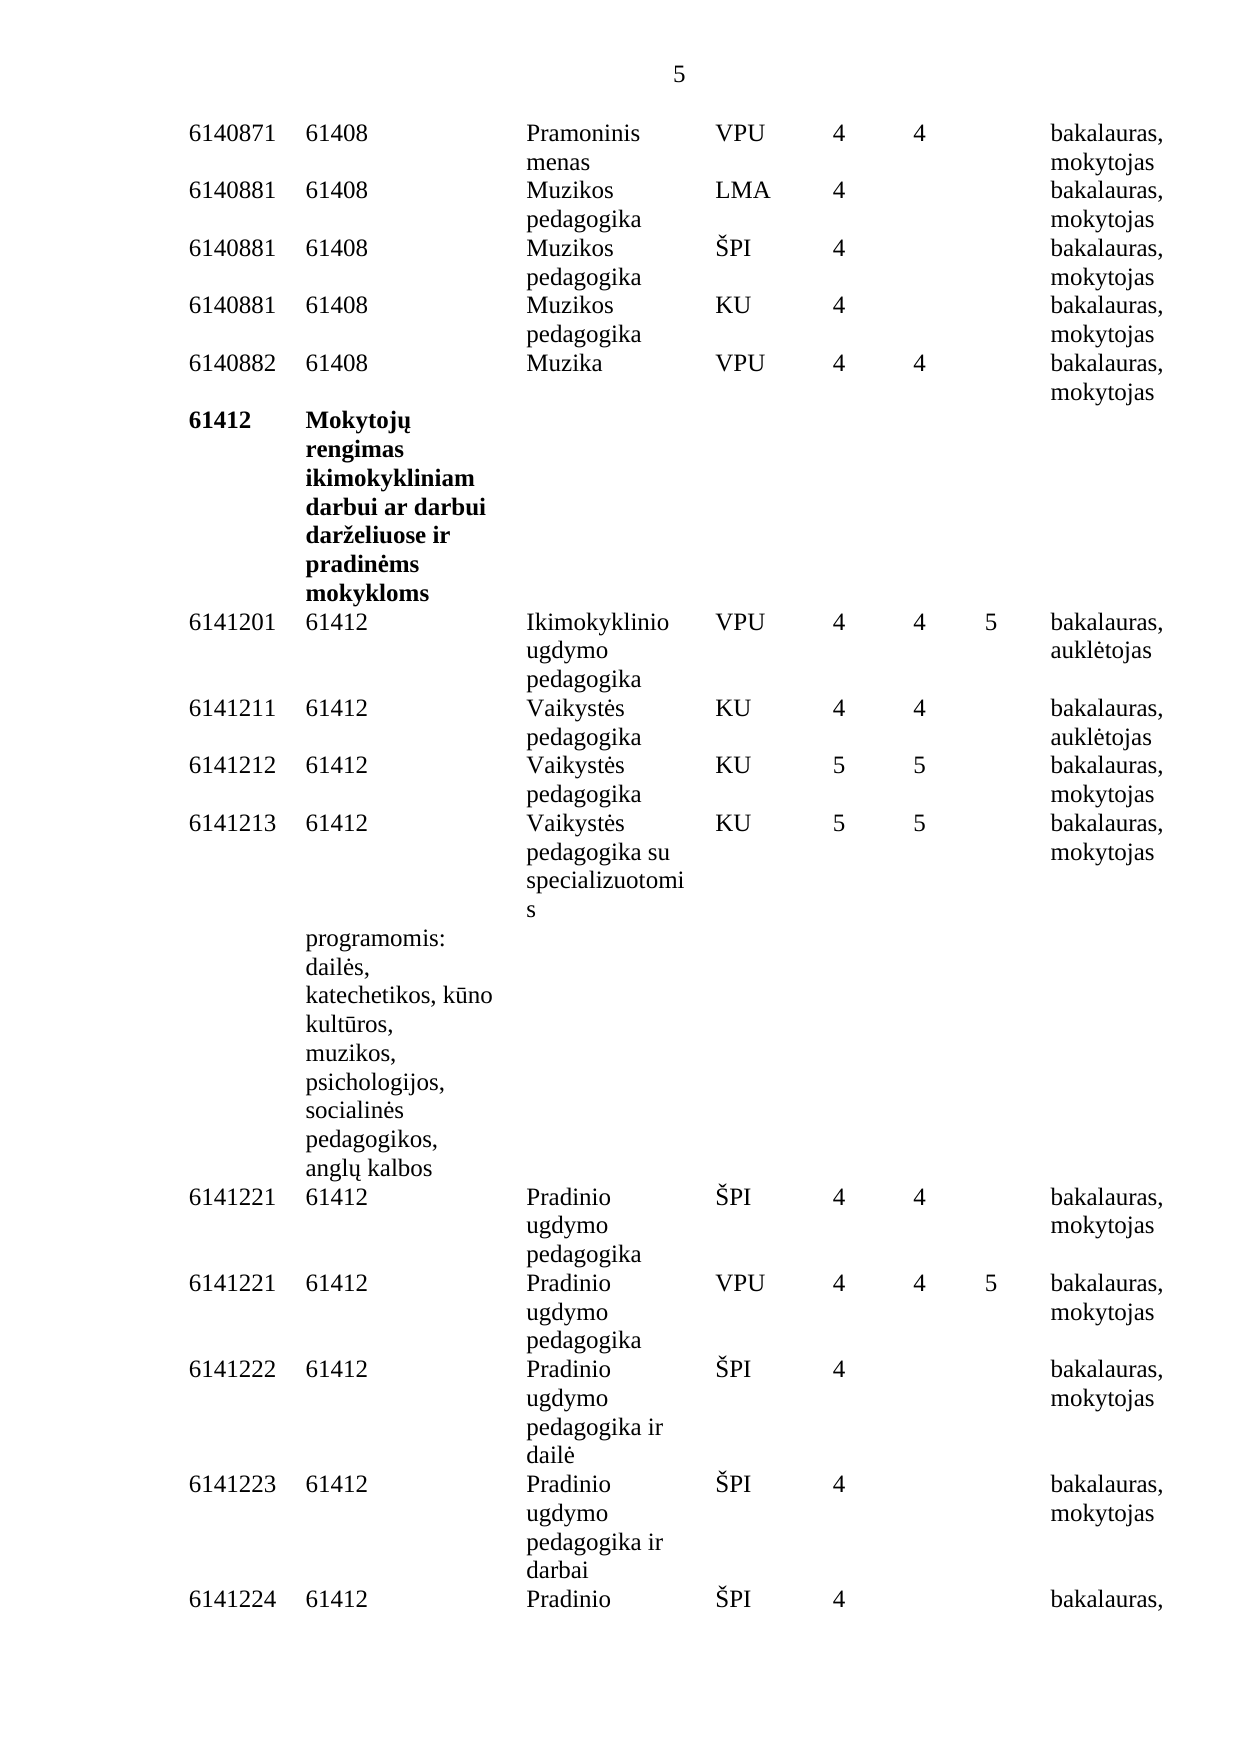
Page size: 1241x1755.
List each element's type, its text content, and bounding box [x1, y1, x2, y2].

table_cell 5 [902, 808, 973, 923]
table_cell [1202, 1153, 1207, 1182]
table_cell 61408 [294, 233, 515, 291]
table_cell 61412 [294, 1268, 515, 1354]
table_cell [1202, 118, 1207, 176]
table_cell 4 [821, 1469, 902, 1584]
table_cell ŠPI [704, 1354, 821, 1469]
table_cell KU [704, 693, 821, 751]
table_cell Mokytojų rengimas ikimokykliniam darbui ar darbui darželiuose ir pradinėms mokykloms [294, 406, 515, 607]
table_cell Vaikystės pedagogika [515, 751, 704, 808]
table_cell Muzika [515, 348, 704, 406]
table_cell [973, 808, 1039, 923]
table_cell Vaikystės pedagogika su specializuotomis [515, 808, 704, 923]
table_cell [1197, 923, 1202, 1038]
table_cell 61412 [177, 406, 294, 607]
table_cell 6141224 [177, 1584, 294, 1613]
table_cell 61412 [294, 1469, 515, 1584]
table_cell [1202, 693, 1207, 751]
table_cell [1039, 923, 1197, 1038]
table_cell [973, 693, 1039, 751]
table_cell bakalauras, mokytojas [1039, 1268, 1197, 1354]
table_cell [1202, 808, 1207, 923]
table_cell bakalauras, auklėtojas [1039, 607, 1197, 693]
table_cell 61408 [294, 176, 515, 233]
table_cell [973, 923, 1039, 1038]
table_cell 61412 [294, 1354, 515, 1469]
table_cell VPU [704, 1268, 821, 1354]
table_cell [821, 406, 902, 607]
table_cell [973, 233, 1039, 291]
table_cell bakalauras, mokytojas [1039, 291, 1197, 348]
table_cell [902, 291, 973, 348]
table_cell [177, 1038, 294, 1153]
table_cell [973, 1469, 1039, 1584]
table_cell 4 [902, 1182, 973, 1268]
table_cell [821, 1153, 902, 1182]
table_cell [1197, 808, 1202, 923]
table_cell [902, 176, 973, 233]
table_cell [973, 751, 1039, 808]
table_cell [973, 406, 1039, 607]
table_cell 5 [902, 751, 973, 808]
table_cell [1197, 1584, 1202, 1613]
table_cell [1202, 923, 1207, 1038]
table_cell [902, 1584, 973, 1613]
table_cell 61412 [294, 1584, 515, 1613]
table_cell 6141222 [177, 1354, 294, 1469]
table_cell [1202, 233, 1207, 291]
table_cell Muzikos pedagogika [515, 291, 704, 348]
table_cell 4 [821, 607, 902, 693]
table_cell 4 [821, 1268, 902, 1354]
table_cell 4 [902, 693, 973, 751]
table_cell [902, 1038, 973, 1153]
table_cell Vaikystės pedagogika [515, 693, 704, 751]
table_cell bakalauras, mokytojas [1039, 348, 1197, 406]
table_cell bakalauras, mokytojas [1039, 808, 1197, 923]
table_cell 4 [902, 1268, 973, 1354]
table_cell [1197, 1268, 1202, 1354]
table_cell KU [704, 808, 821, 923]
table_cell [1197, 1469, 1202, 1584]
table_cell [704, 406, 821, 607]
table_cell [1202, 1469, 1207, 1584]
table_cell [973, 291, 1039, 348]
table_cell [1197, 693, 1202, 751]
table_cell Pradinio [515, 1584, 704, 1613]
table_cell 4 [821, 1584, 902, 1613]
table_cell [973, 118, 1039, 176]
table_cell 6141211 [177, 693, 294, 751]
table_cell 4 [902, 348, 973, 406]
table_cell 61412 [294, 808, 515, 923]
table_cell [1197, 233, 1202, 291]
table_cell [902, 233, 973, 291]
table_cell 5 [973, 607, 1039, 693]
table_cell 5 [821, 808, 902, 923]
table_cell [1197, 348, 1202, 406]
table_cell 61412 [294, 751, 515, 808]
table_cell [1202, 1182, 1207, 1268]
table_cell 61412 [294, 1182, 515, 1268]
table_cell 6140881 [177, 233, 294, 291]
table_cell [1197, 1038, 1202, 1153]
table_cell [1202, 176, 1207, 233]
table_cell 4 [821, 233, 902, 291]
table_cell programomis: dailės, katechetikos, kūno kultūros, [294, 923, 515, 1038]
table_cell [1202, 1038, 1207, 1153]
table_cell 4 [821, 1354, 902, 1469]
table_cell 61408 [294, 348, 515, 406]
table_cell 6141221 [177, 1182, 294, 1268]
table_cell [1202, 1584, 1207, 1613]
table_cell bakalauras, mokytojas [1039, 751, 1197, 808]
table_cell 6141212 [177, 751, 294, 808]
table_cell Pradinio ugdymo pedagogika ir dailė [515, 1354, 704, 1469]
table_cell [1197, 1182, 1202, 1268]
table_cell Muzikos pedagogika [515, 176, 704, 233]
table_cell ŠPI [704, 1584, 821, 1613]
table_cell 4 [821, 1182, 902, 1268]
table_cell [177, 923, 294, 1038]
table_cell [821, 923, 902, 1038]
table_cell Muzikos pedagogika [515, 233, 704, 291]
table_cell 6141223 [177, 1469, 294, 1584]
table_cell [973, 176, 1039, 233]
table_cell 4 [902, 607, 973, 693]
table_cell [515, 1038, 704, 1153]
table_cell bakalauras, mokytojas [1039, 118, 1197, 176]
table_cell [902, 1354, 973, 1469]
table_cell 4 [821, 118, 902, 176]
table_cell [1197, 291, 1202, 348]
table_cell [1197, 118, 1202, 176]
table_cell Pradinio ugdymo pedagogika [515, 1268, 704, 1354]
table_cell [1202, 291, 1207, 348]
table_cell [821, 1038, 902, 1153]
table_cell muzikos, psichologijos, socialinės pedagogikos, [294, 1038, 515, 1153]
table_cell [1197, 406, 1202, 607]
table_cell 5 [973, 1268, 1039, 1354]
table_cell KU [704, 291, 821, 348]
table_cell [1197, 751, 1202, 808]
table_cell [902, 923, 973, 1038]
table_cell [177, 1153, 294, 1182]
table_cell Pradinio ugdymo pedagogika [515, 1182, 704, 1268]
table_cell anglų kalbos [294, 1153, 515, 1182]
table_cell [1202, 406, 1207, 607]
table_cell VPU [704, 118, 821, 176]
table_cell KU [704, 751, 821, 808]
table_cell [973, 1354, 1039, 1469]
table_cell [1039, 1038, 1197, 1153]
table_cell [1039, 406, 1197, 607]
table_cell 6141221 [177, 1268, 294, 1354]
table_cell [1039, 1153, 1197, 1182]
table_cell [1202, 751, 1207, 808]
table_cell bakalauras, mokytojas [1039, 176, 1197, 233]
table_cell 61412 [294, 693, 515, 751]
table_cell LMA [704, 176, 821, 233]
table_cell bakalauras, auklėtojas [1039, 693, 1197, 751]
table_cell [1202, 1354, 1207, 1469]
table_cell 6141201 [177, 607, 294, 693]
table_cell 61412 [294, 607, 515, 693]
table_cell [973, 1153, 1039, 1182]
table_cell [1202, 1268, 1207, 1354]
table_cell 5 [821, 751, 902, 808]
table_cell 4 [821, 693, 902, 751]
table_cell 6140871 [177, 118, 294, 176]
table_cell [1197, 607, 1202, 693]
table_cell [973, 1182, 1039, 1268]
table_cell VPU [704, 348, 821, 406]
table_cell 6140881 [177, 176, 294, 233]
table_cell Ikimokyklinio ugdymo pedagogika [515, 607, 704, 693]
table_cell [902, 406, 973, 607]
table_cell [973, 348, 1039, 406]
table_cell [515, 1153, 704, 1182]
table_cell [704, 1153, 821, 1182]
table_cell [1197, 1354, 1202, 1469]
table_cell bakalauras, [1039, 1584, 1197, 1613]
table_cell [902, 1153, 973, 1182]
table_cell [1197, 176, 1202, 233]
table_cell 61408 [294, 291, 515, 348]
table_cell [902, 1469, 973, 1584]
table_cell 6140882 [177, 348, 294, 406]
table_cell [973, 1584, 1039, 1613]
table_cell [704, 1038, 821, 1153]
table_cell [515, 406, 704, 607]
table_cell 4 [821, 291, 902, 348]
table_cell Pradinio ugdymo pedagogika ir darbai [515, 1469, 704, 1584]
table_cell 6141213 [177, 808, 294, 923]
table_cell ŠPI [704, 1182, 821, 1268]
table_cell ŠPI [704, 1469, 821, 1584]
table_cell [1202, 348, 1207, 406]
table_cell bakalauras, mokytojas [1039, 233, 1197, 291]
table_cell bakalauras, mokytojas [1039, 1469, 1197, 1584]
table_cell VPU [704, 607, 821, 693]
table_cell bakalauras, mokytojas [1039, 1182, 1197, 1268]
table_cell [1202, 607, 1207, 693]
table_cell ŠPI [704, 233, 821, 291]
table_cell 4 [821, 348, 902, 406]
table_cell [704, 923, 821, 1038]
table_cell 61408 [294, 118, 515, 176]
table_cell [973, 1038, 1039, 1153]
table_cell bakalauras, mokytojas [1039, 1354, 1197, 1469]
table_cell 6140881 [177, 291, 294, 348]
table_cell 4 [821, 176, 902, 233]
table_cell 4 [902, 118, 973, 176]
table_cell [515, 923, 704, 1038]
table_cell [1197, 1153, 1202, 1182]
table_cell Pramoninis menas [515, 118, 704, 176]
